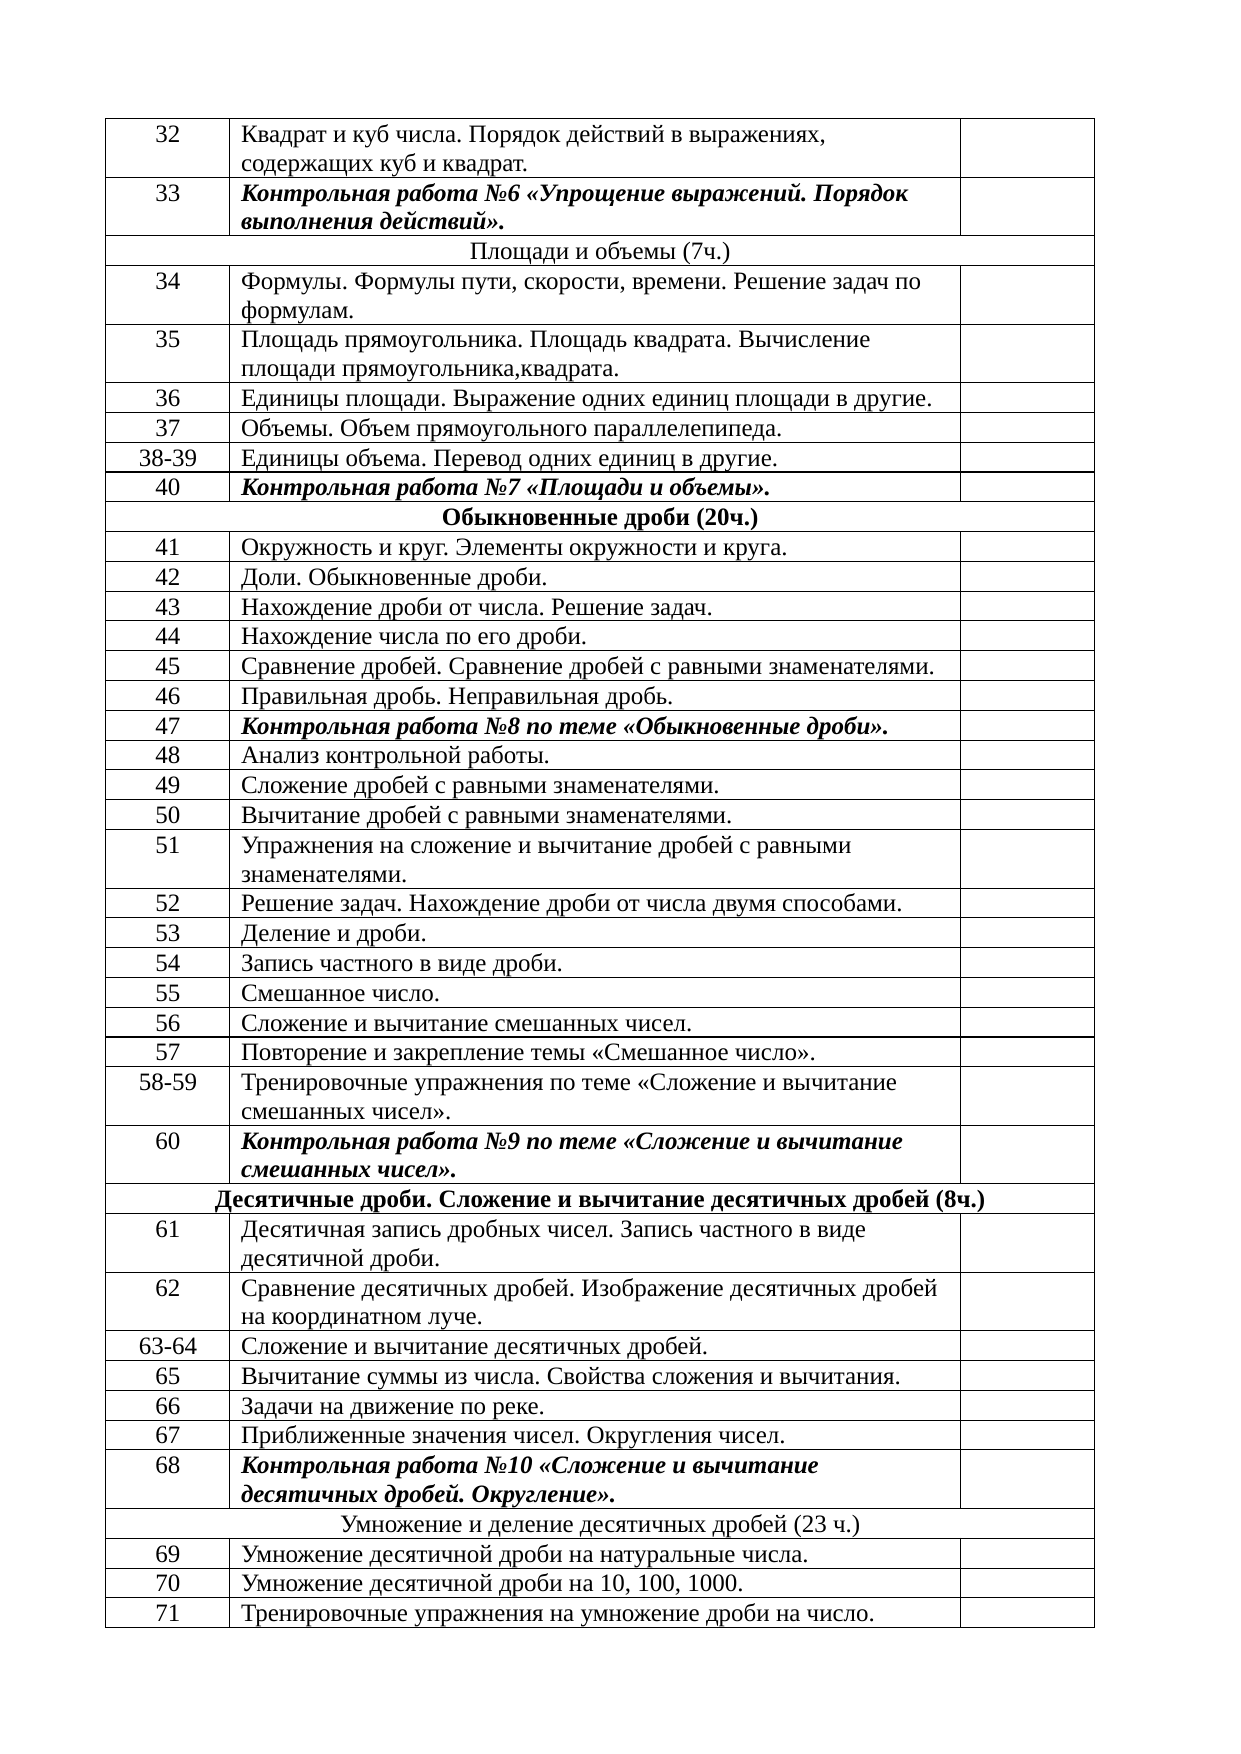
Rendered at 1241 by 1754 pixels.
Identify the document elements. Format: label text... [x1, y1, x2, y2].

table_cell 33 [106, 178, 229, 235]
table_cell [961, 1421, 1094, 1449]
table_cell [961, 1450, 1094, 1508]
table_cell [961, 473, 1094, 501]
table_cell Контрольная работа №9 по теме «Сложение и вычитание смешанных чисел». [230, 1126, 960, 1183]
table_cell 38-39 [106, 443, 229, 471]
table_cell [961, 592, 1094, 620]
table_cell 50 [106, 800, 229, 829]
table_cell 70 [106, 1569, 229, 1597]
table_cell [961, 532, 1094, 561]
table_cell Приближенные значения чисел. Округления чисел. [230, 1421, 960, 1449]
table_cell Умножение десятичной дроби на 10, 100, 1000. [230, 1569, 960, 1597]
table_cell 55 [106, 978, 229, 1007]
table_cell [961, 413, 1094, 442]
table_cell Вычитание дробей с равными знаменателями. [230, 800, 960, 829]
table_cell [961, 178, 1094, 235]
table_cell [961, 1067, 1094, 1125]
table_cell [961, 918, 1094, 947]
table_cell 58-59 [106, 1067, 229, 1125]
table_cell Правильная дробь. Неправильная дробь. [230, 681, 960, 710]
table_cell Умножение и деление десятичных дробей (23 ч.) [106, 1509, 1094, 1538]
table_cell [961, 948, 1094, 977]
table_cell Деление и дроби. [230, 918, 960, 947]
table_cell Смешанное число. [230, 978, 960, 1007]
table_cell [961, 266, 1094, 323]
table_cell Сложение и вычитание смешанных чисел. [230, 1008, 960, 1036]
table_cell Вычитание суммы из числа. Свойства сложения и вычитания. [230, 1361, 960, 1390]
table_cell [961, 1126, 1094, 1183]
table_cell 65 [106, 1361, 229, 1390]
table_cell 56 [106, 1008, 229, 1036]
table_cell Нахождение дроби от числа. Решение задач. [230, 592, 960, 620]
table_cell 41 [106, 532, 229, 561]
table_cell [961, 1539, 1094, 1567]
table_cell Повторение и закрепление темы «Смешанное число». [230, 1038, 960, 1066]
table_cell [961, 1361, 1094, 1390]
table_cell Площадь прямоугольника. Площадь квадрата. Вычисление площади прямоугольника,квадрата. [230, 325, 960, 382]
table_cell Десятичная запись дробных чисел. Запись частного в виде десятичной дроби. [230, 1214, 960, 1272]
table_cell [961, 1391, 1094, 1419]
table_cell [961, 1598, 1094, 1627]
table_cell 61 [106, 1214, 229, 1272]
table_cell Задачи на движение по реке. [230, 1391, 960, 1419]
table_cell 69 [106, 1539, 229, 1567]
table_cell [961, 1008, 1094, 1036]
table_cell Тренировочные упражнения по теме «Сложение и вычитание смешанных чисел». [230, 1067, 960, 1125]
table_cell 66 [106, 1391, 229, 1419]
table_cell [961, 1331, 1094, 1360]
table_cell Окружность и круг. Элементы окружности и круга. [230, 532, 960, 561]
table_cell Сложение дробей с равными знаменателями. [230, 770, 960, 799]
table_cell 46 [106, 681, 229, 710]
table_cell [961, 711, 1094, 739]
table_cell 47 [106, 711, 229, 739]
table_cell [961, 681, 1094, 710]
table_cell 37 [106, 413, 229, 442]
table_cell 60 [106, 1126, 229, 1183]
table_cell 51 [106, 830, 229, 887]
table_cell [961, 800, 1094, 829]
table_cell 62 [106, 1273, 229, 1330]
table_cell 40 [106, 473, 229, 501]
table_cell Объемы. Объем прямоугольного параллелепипеда. [230, 413, 960, 442]
table_cell 42 [106, 562, 229, 591]
table_cell Умножение десятичной дроби на натуральные числа. [230, 1539, 960, 1567]
table_cell 32 [106, 119, 229, 177]
table_cell 67 [106, 1421, 229, 1449]
table_cell 53 [106, 918, 229, 947]
table_cell [961, 770, 1094, 799]
table_cell Десятичные дроби. Сложение и вычитание десятичных дробей (8ч.) [106, 1184, 1094, 1213]
table_cell 36 [106, 383, 229, 412]
table_cell Контрольная работа №8 по теме «Обыкновенные дроби». [230, 711, 960, 739]
table_cell Обыкновенные дроби (20ч.) [106, 502, 1094, 531]
table_cell 45 [106, 651, 229, 680]
table_cell Контрольная работа №6 «Упрощение выражений. Порядок выполнения действий». [230, 178, 960, 235]
table_cell 57 [106, 1038, 229, 1066]
table_cell 35 [106, 325, 229, 382]
table_cell [961, 830, 1094, 887]
table_cell [961, 621, 1094, 650]
table_cell Квадрат и куб числа. Порядок действий в выражениях, содержащих куб и квадрат. [230, 119, 960, 177]
table_cell Единицы площади. Выражение одних единиц площади в другие. [230, 383, 960, 412]
table_cell 63-64 [106, 1331, 229, 1360]
table_cell Тренировочные упражнения на умножение дроби на число. [230, 1598, 960, 1627]
table_cell Сложение и вычитание десятичных дробей. [230, 1331, 960, 1360]
table_cell Доли. Обыкновенные дроби. [230, 562, 960, 591]
table_cell 44 [106, 621, 229, 650]
table_cell 43 [106, 592, 229, 620]
table_cell Единицы объема. Перевод одних единиц в другие. [230, 443, 960, 471]
table_cell 48 [106, 741, 229, 769]
table_cell Сравнение десятичных дробей. Изображение десятичных дробей на координатном луче. [230, 1273, 960, 1330]
table_cell [961, 1273, 1094, 1330]
table_cell [961, 119, 1094, 177]
table_cell Контрольная работа №7 «Площади и объемы». [230, 473, 960, 501]
table_cell [961, 562, 1094, 591]
table_cell 34 [106, 266, 229, 323]
table_cell 71 [106, 1598, 229, 1627]
table_cell [961, 978, 1094, 1007]
table_cell Площади и объемы (7ч.) [106, 236, 1094, 265]
table_cell Формулы. Формулы пути, скорости, времени. Решение задач по формулам. [230, 266, 960, 323]
table_cell Сравнение дробей. Сравнение дробей с равными знаменателями. [230, 651, 960, 680]
table_cell [961, 651, 1094, 680]
table_cell Контрольная работа №10 «Сложение и вычитание десятичных дробей. Округление». [230, 1450, 960, 1508]
table_cell Упражнения на сложение и вычитание дробей с равными знаменателями. [230, 830, 960, 887]
table_cell [961, 325, 1094, 382]
table_cell [961, 1569, 1094, 1597]
table_cell [961, 741, 1094, 769]
table_cell [961, 1038, 1094, 1066]
table_cell Анализ контрольной работы. [230, 741, 960, 769]
table_cell 52 [106, 889, 229, 917]
table_cell Запись частного в виде дроби. [230, 948, 960, 977]
table_cell [961, 1214, 1094, 1272]
table_cell Нахождение числа по его дроби. [230, 621, 960, 650]
table_cell Решение задач. Нахождение дроби от числа двумя способами. [230, 889, 960, 917]
table_cell [961, 383, 1094, 412]
table_cell [961, 443, 1094, 471]
table_cell [961, 889, 1094, 917]
table_cell 49 [106, 770, 229, 799]
table_cell 68 [106, 1450, 229, 1508]
table_cell 54 [106, 948, 229, 977]
